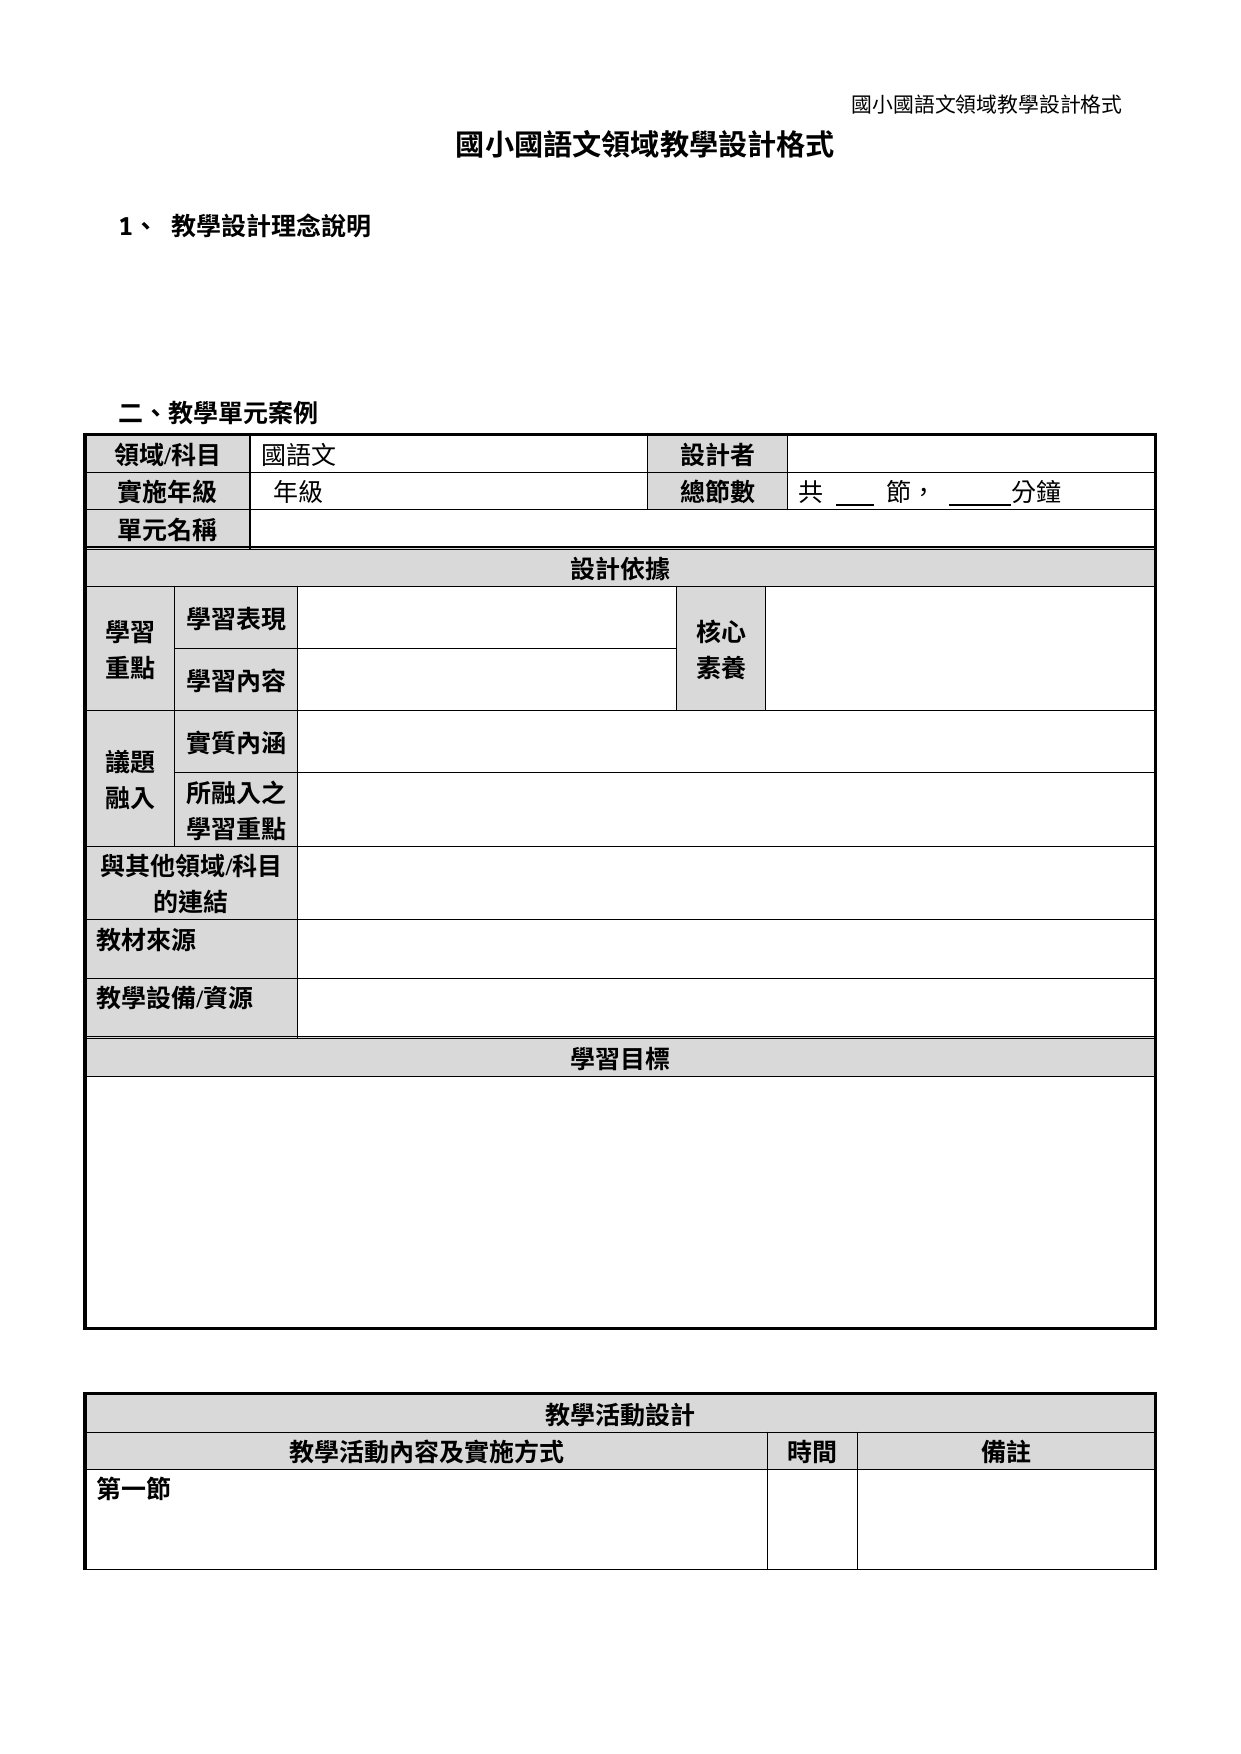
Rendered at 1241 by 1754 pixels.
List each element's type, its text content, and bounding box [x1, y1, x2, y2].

table_cell 教材來源 [87, 920, 297, 978]
table_cell 年級 [251, 473, 647, 509]
table_cell 與其他領域/科目的連結 [87, 847, 297, 919]
table_cell [298, 979, 1154, 1036]
table_cell [768, 1470, 857, 1569]
table_cell 實質內涵 [175, 711, 297, 772]
table_cell [298, 920, 1154, 978]
table_cell 學習目標 [87, 1039, 1154, 1076]
table_cell [298, 649, 676, 710]
list 教學設計理念說明 [118, 182, 1122, 245]
table_cell [298, 847, 1154, 919]
table_cell 教學活動內容及實施方式 [87, 1433, 767, 1469]
table_cell [298, 773, 1154, 846]
table_header 設計者 [648, 436, 787, 472]
table_cell 單元名稱 [87, 510, 249, 546]
text 國小國語文領域教學設計格式 [118, 122, 1122, 164]
table_cell 學習 重點 [87, 587, 174, 710]
table_cell [766, 587, 1154, 710]
table_cell [298, 711, 1154, 772]
table_cell 時間 [768, 1433, 857, 1469]
table_header [788, 436, 1154, 472]
table_header 領域/科目 [87, 436, 249, 472]
table_header 國語文 [251, 436, 647, 472]
table_cell 議題 融入 [87, 711, 174, 846]
table_cell 教學設備/資源 [87, 979, 297, 1036]
table_cell 總節數 [648, 473, 787, 509]
table_cell 實施年級 [87, 473, 249, 509]
table_cell 共 節， 分鐘 [788, 473, 1154, 509]
table_cell [87, 1077, 1154, 1327]
table_cell 核心 素養 [677, 587, 765, 710]
table_cell 備註 [858, 1433, 1154, 1469]
table_cell 學習內容 [175, 649, 297, 710]
table_cell 設計依據 [87, 550, 1154, 586]
table_cell [251, 510, 1154, 546]
table_header 教學活動設計 [87, 1395, 1154, 1432]
table_cell 學習表現 [175, 587, 297, 648]
table_cell 第一節 [87, 1470, 767, 1569]
table_cell [298, 587, 676, 648]
text 二、教學單元案例 [118, 370, 1122, 432]
table_cell 所融入之學習重點 [175, 773, 297, 846]
table_cell [858, 1470, 1154, 1569]
